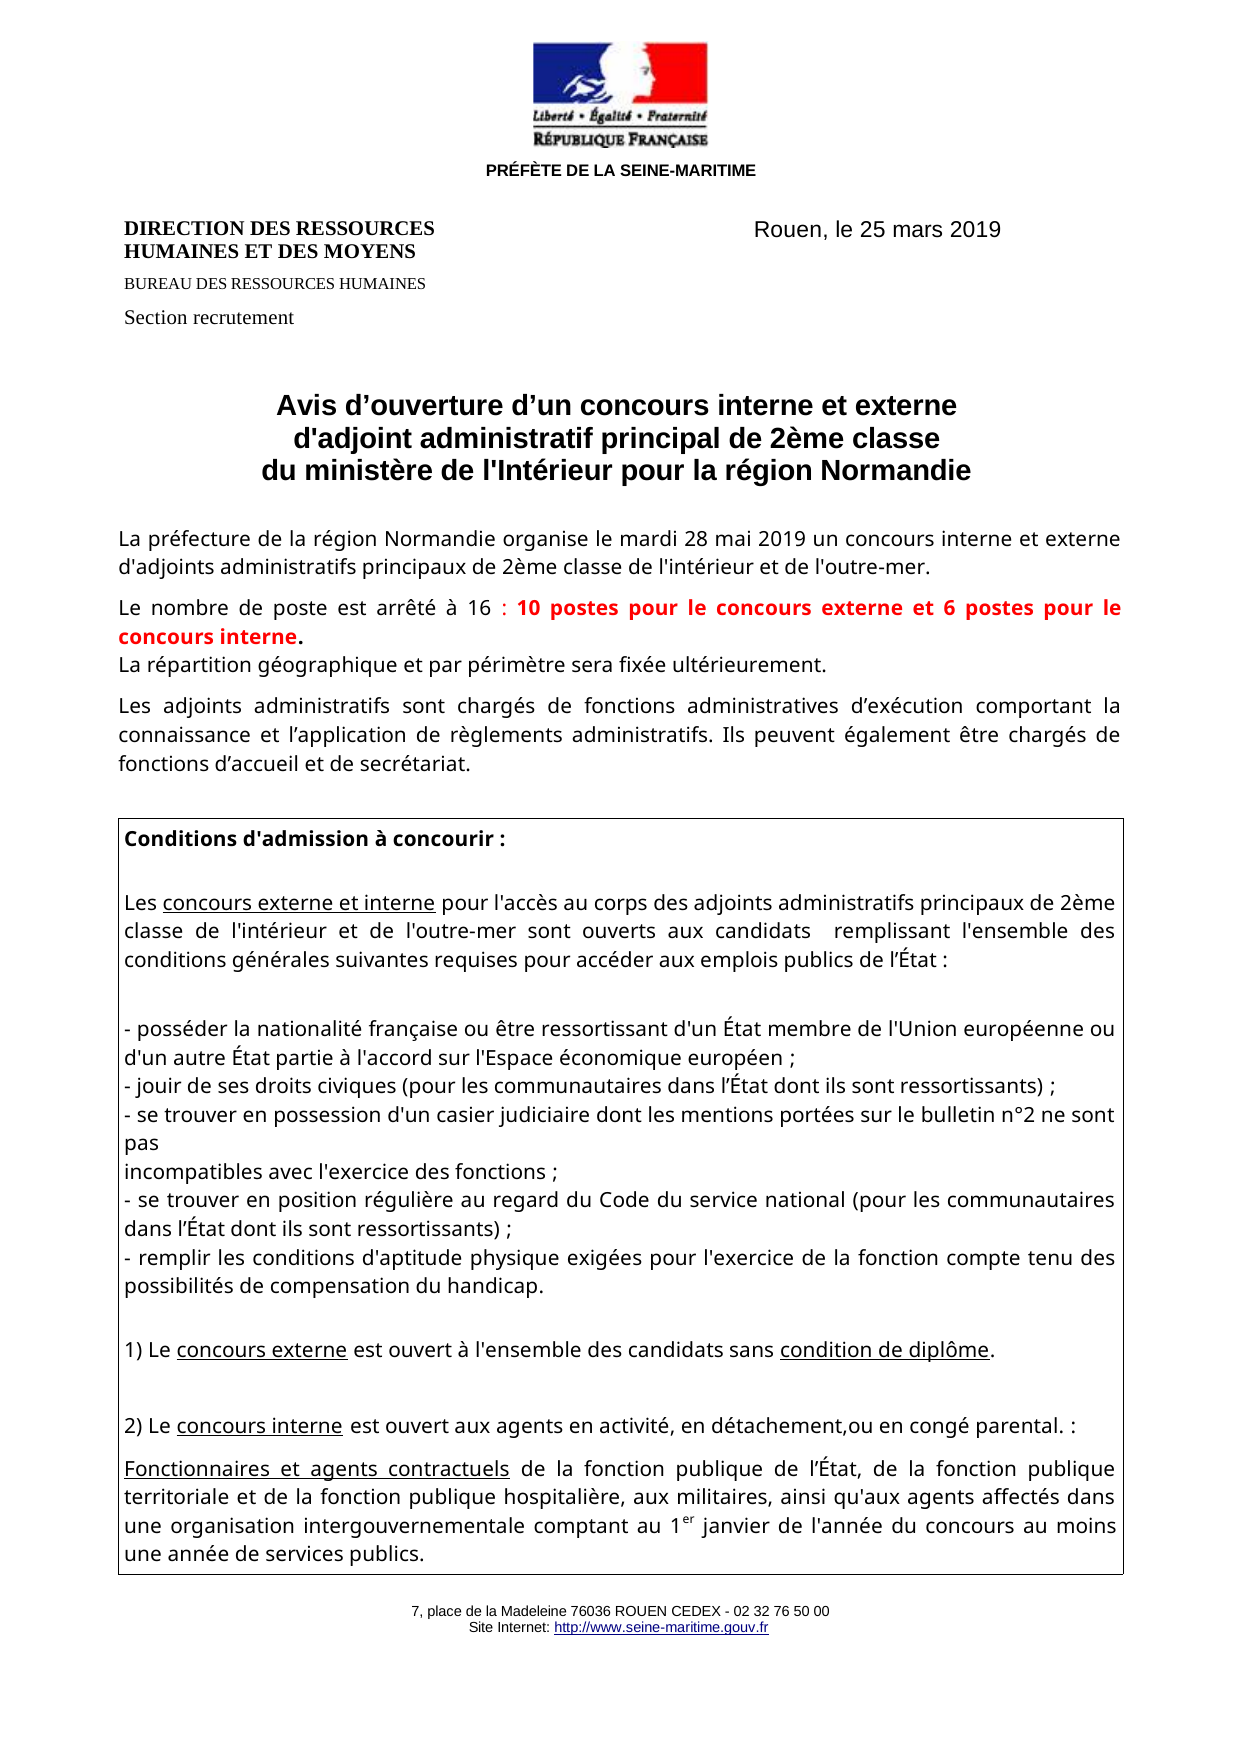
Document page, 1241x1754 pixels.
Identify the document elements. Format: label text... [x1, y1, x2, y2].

text Les adjoints administratifs sont chargés de fonctions administratives d’exécution comportant la connaissance et l’application de règlements administratifs. Ils peuvent également être chargés de fonctions d’accueil et de secrétariat. [118, 691, 1123, 806]
subtitle Avis d’ouverture d’un concours interne et externe [118, 389, 1123, 422]
table_cell Rouen, le 25 mars 2019 [471, 211, 1123, 334]
subtitle du ministère de l'Intérieur pour la région Normandie [118, 454, 1123, 487]
text La préfecture de la région Normandie organise le mardi 28 mai 2019 un concours interne et externe d'adjoints administratifs principaux de 2ème classe de l'intérieur et de l'outre-mer. [118, 487, 1123, 581]
table_cell [118, 335, 1123, 364]
picture [533, 41, 709, 148]
subtitle d'adjoint administratif principal de 2ème classe [118, 422, 1123, 454]
table_header PRÉFÈTE DE LA SEINE-MARITIME [118, 41, 1123, 211]
table_header Conditions d'admission à concourir : Les concours externe et interne pour l'accès au corps des adjoints administratifs principaux de 2ème classe de l'intérieur et de l'outre-mer sont ouverts aux candidats remplissant l'ensemble des conditions générales suivantes requises pour accéder aux emplois publics de l’État : - posséder la nationalité française ou être ressortissant d'un État membre de l'Union européenne ou d'un autre État partie à l'accord sur l'Espace économique européen ; - jouir de ses droits civiques (pour les communautaires dans l’État dont ils sont ressortissants) ; - se trouver en possession d'un casier judiciaire dont les mentions portées sur le bulletin n°2 ne sont pas incompatibles avec l'exercice des fonctions ; - se trouver en position régulière au regard du Code du service national (pour les communautaires dans l’État dont ils sont ressortissants) ; - remplir les conditions d'aptitude physique exigées pour l'exercice de la fonction compte tenu des possibilités de compensation du handicap. 1) Le concours externe est ouvert à l'ensemble des candidats sans condition de diplôme. 2) Le concours interne est ouvert aux agents en activité, en détachement,ou en congé parental. : Fonctionnaires et agents contractuels de la fonction publique de l’État, de la fonction publique territoriale et de la fonction publique hospitalière, aux militaires, ainsi qu'aux agents affectés dans une organisation intergouvernementale comptant au 1er janvier de l'année du concours au moins une année de services publics. [119, 819, 1123, 1574]
table_cell DIRECTION DES RESSOURCES HUMAINES ET DES MOYENS BUREAU DES RESSOURCES HUMAINES Section recrutement [118, 211, 471, 334]
text Le nombre de poste est arrêté à 16 : 10 postes pour le concours externe et 6 postes pour le concours interne. La répartition géographique et par périmètre sera fixée ultérieurement. [118, 593, 1123, 679]
